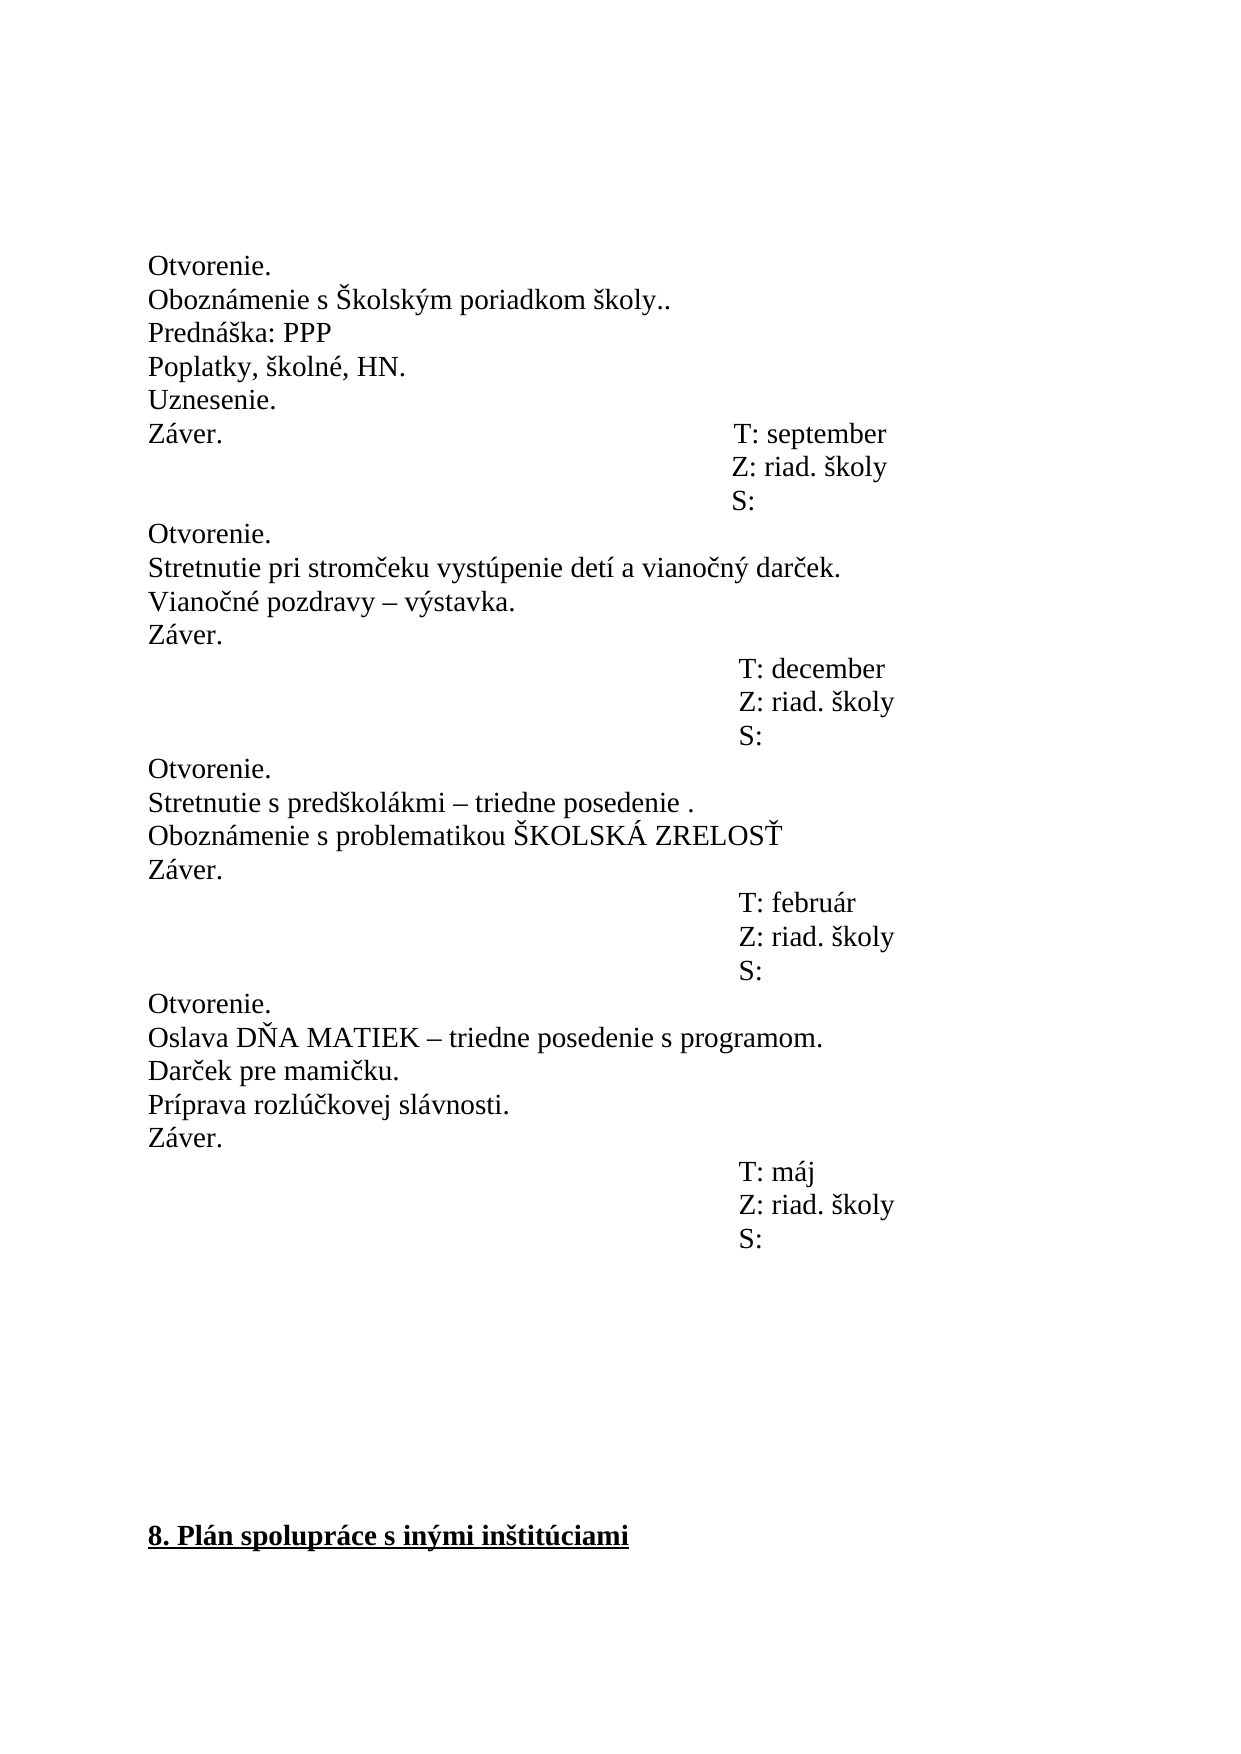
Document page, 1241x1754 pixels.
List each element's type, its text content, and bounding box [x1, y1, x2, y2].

text Oslava DŇA MATIEK – triedne posedenie s programom. [148, 1020, 1093, 1053]
text Oboznámenie s problematikou ŠKOLSKÁ ZRELOSŤ [148, 818, 1093, 852]
text Záver. T: september [148, 416, 1093, 449]
text T: február [148, 886, 1093, 919]
text Uznesenie. [148, 382, 1093, 416]
text Príprava rozlúčkovej slávnosti. [148, 1087, 1093, 1120]
text Záver. [148, 617, 1093, 651]
text Z: riad. školy [148, 1187, 1093, 1221]
text S: [148, 1221, 1093, 1254]
text S: [148, 953, 1093, 986]
text Stretnutie pri stromčeku vystúpenie detí a vianočný darček. [148, 550, 1093, 584]
text Stretnutie s predškolákmi – triedne posedenie . [148, 785, 1093, 818]
text Záver. [148, 852, 1093, 886]
text Oboznámenie s Školským poriadkom školy.. [148, 282, 1093, 315]
text Z: riad. školy [148, 449, 1093, 483]
text S: [148, 483, 1093, 517]
text Záver. [148, 1120, 1093, 1154]
text Z: riad. školy [148, 684, 1093, 718]
text Poplatky, školné, HN. [148, 349, 1093, 382]
text Z: riad. školy [148, 919, 1093, 953]
text T: máj [148, 1154, 1093, 1187]
text 8. Plán spolupráce s inými inštitúciami [148, 1518, 1093, 1552]
text Otvorenie. [148, 517, 1093, 550]
text Otvorenie. [148, 751, 1093, 785]
text Darček pre mamičku. [148, 1053, 1093, 1087]
text S: [148, 718, 1093, 751]
text Otvorenie. [148, 986, 1093, 1020]
text Otvorenie. [148, 248, 1093, 282]
text Prednáška: PPP [148, 315, 1093, 349]
text Vianočné pozdravy – výstavka. [148, 584, 1093, 617]
text T: december [148, 651, 1093, 684]
